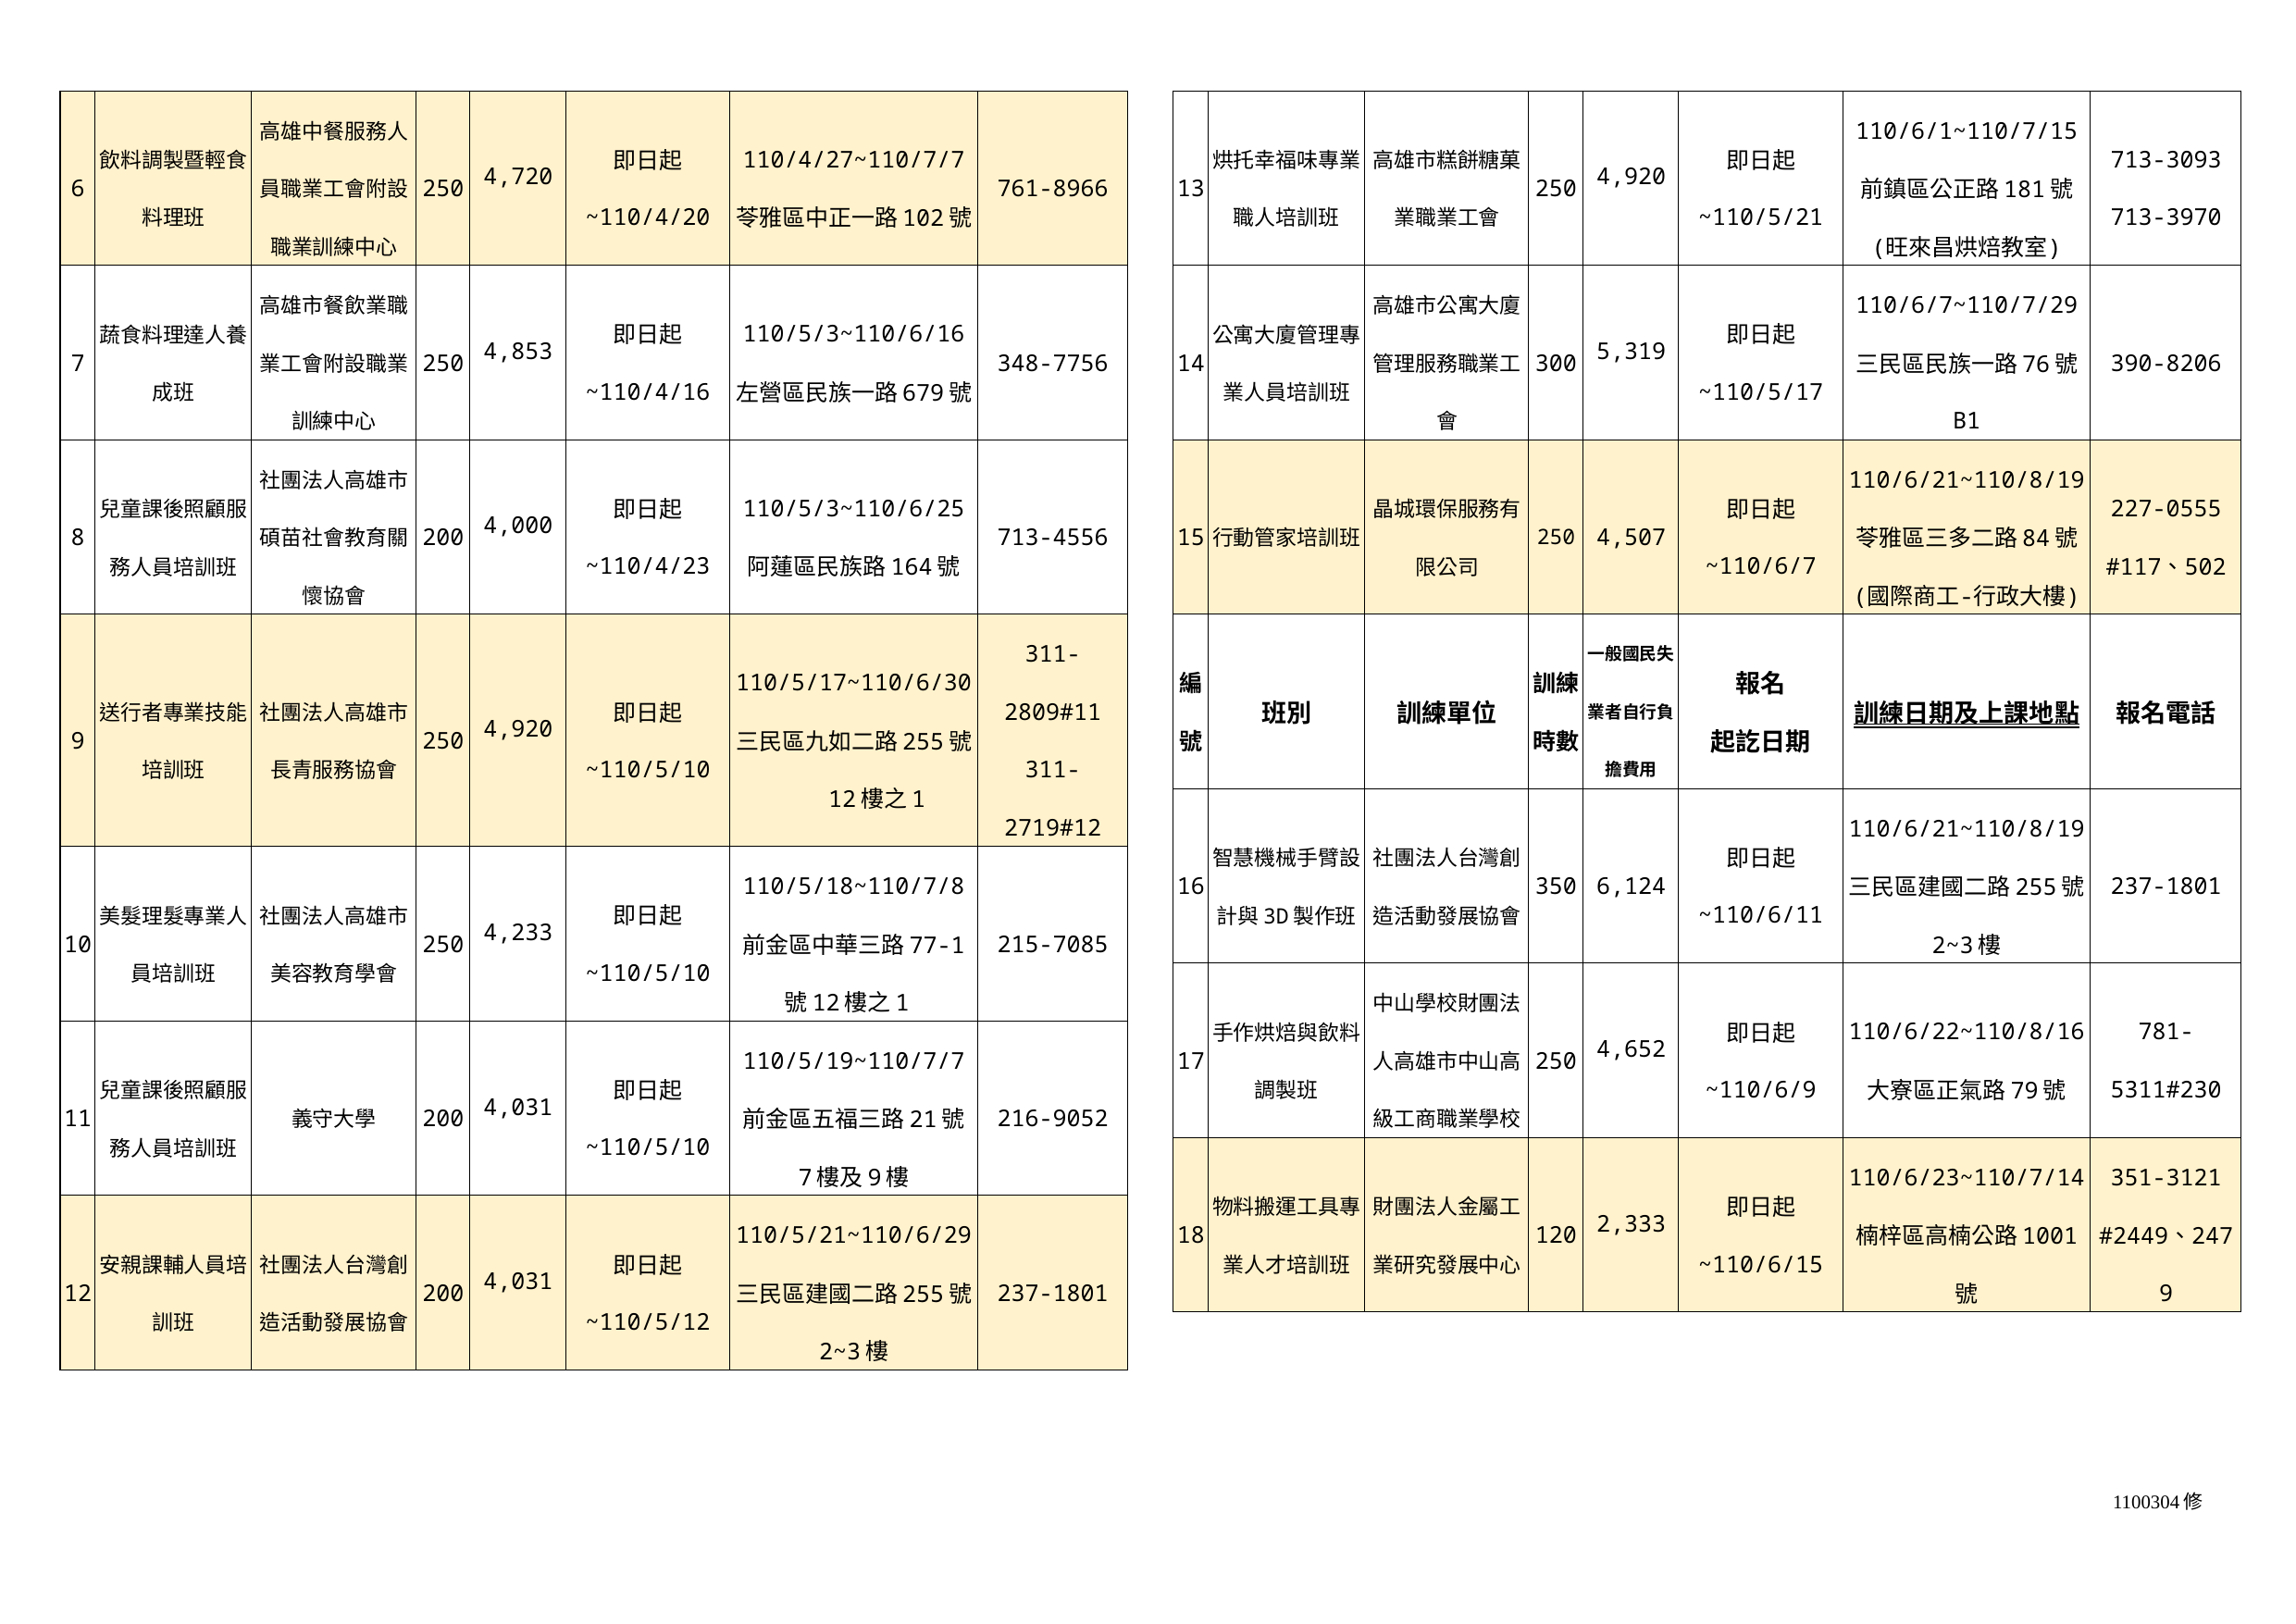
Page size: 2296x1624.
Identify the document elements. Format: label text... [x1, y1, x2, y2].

table_cell 蔬食料理達人養成班 [95, 266, 251, 439]
table_cell 10 [61, 847, 94, 1021]
table_cell 311-2809#11 311-2719#12 [978, 614, 1127, 846]
table_cell 社團法人台灣創造活動發展協會 [252, 1196, 416, 1370]
table_cell 4,652 [1583, 963, 1678, 1137]
table_cell 18 [1173, 1138, 1208, 1311]
table_cell 高雄市餐飲業職業工會附設職業訓練中心 [252, 266, 416, 439]
table_cell 兒童課後照顧服務人員培訓班 [95, 1022, 251, 1195]
table_cell 216-9052 [978, 1022, 1127, 1195]
table_cell 訓練日期及上課地點 [1843, 614, 2090, 788]
table_cell 15 [1173, 440, 1208, 614]
table_cell 即日起 ~110/5/21 [1679, 92, 1843, 265]
table_cell 110/6/22~110/8/16 大寮區正氣路79號 [1843, 963, 2090, 1137]
table_cell 110/6/23~110/7/14 楠梓區高楠公路1001號 [1843, 1138, 2090, 1311]
table_cell 120 [1529, 1138, 1582, 1311]
table_cell 即日起 ~110/5/12 [566, 1196, 729, 1370]
table_cell 社團法人高雄市美容教育學會 [252, 847, 416, 1021]
table_cell 即日起 ~110/5/10 [566, 847, 729, 1021]
table_cell 班別 [1209, 614, 1364, 788]
table_cell 110/5/21~110/6/29 三民區建國二路255號2~3樓 [730, 1196, 977, 1370]
table_cell 社團法人高雄市碩苗社會教育關懷協會 [252, 440, 416, 614]
table_cell 250 [1529, 440, 1582, 614]
table_cell 智慧機械手臂設計與3D製作班 [1209, 789, 1364, 962]
table_cell 即日起 ~110/6/11 [1679, 789, 1843, 962]
table_cell 兒童課後照顧服務人員培訓班 [95, 440, 251, 614]
table_cell 4,853 [470, 266, 565, 439]
table_cell 250 [416, 614, 469, 846]
table_cell 即日起 ~110/5/10 [566, 614, 729, 846]
table_cell 250 [416, 266, 469, 439]
table_cell 110/6/7~110/7/29 三民區民族一路76號B1 [1843, 266, 2090, 439]
table_cell 即日起 ~110/5/10 [566, 1022, 729, 1195]
table_cell 300 [1529, 266, 1582, 439]
table_cell 4,031 [470, 1196, 565, 1370]
table_cell 237-1801 [2091, 789, 2240, 962]
table_cell 237-1801 [978, 1196, 1127, 1370]
table_cell 110/5/19~110/7/7 前金區五福三路21號 7樓及9樓 [730, 1022, 977, 1195]
table_cell 4,720 [470, 92, 565, 265]
table_cell 行動管家培訓班 [1209, 440, 1364, 614]
table_cell 高雄中餐服務人員職業工會附設職業訓練中心 [252, 92, 416, 265]
table_cell 13 [1173, 92, 1208, 265]
table_cell 手作烘焙與飲料調製班 [1209, 963, 1364, 1137]
table_cell 11 [61, 1022, 94, 1195]
table_cell 200 [416, 1022, 469, 1195]
table_cell 即日起 ~110/5/17 [1679, 266, 1843, 439]
table_cell 訓練單位 [1365, 614, 1528, 788]
table_cell 即日起 ~110/4/20 [566, 92, 729, 265]
table_cell 編號 [1173, 614, 1208, 788]
table_cell 訓練時數 [1529, 614, 1582, 788]
table_cell 社團法人高雄市長青服務協會 [252, 614, 416, 846]
table_cell 110/5/3~110/6/25 阿蓮區民族路164號 [730, 440, 977, 614]
table_cell 美髮理髮專業人員培訓班 [95, 847, 251, 1021]
table_cell 713-4556 [978, 440, 1127, 614]
table_cell 200 [416, 1196, 469, 1370]
table_cell 250 [416, 847, 469, 1021]
table_cell 報名電話 [2091, 614, 2240, 788]
table_cell 高雄市糕餅糖菓業職業工會 [1365, 92, 1528, 265]
table_cell 4,507 [1583, 440, 1678, 614]
table_cell 財團法人金屬工業研究發展中心 [1365, 1138, 1528, 1311]
table_cell 義守大學 [252, 1022, 416, 1195]
table_cell 物料搬運工具專業人才培訓班 [1209, 1138, 1364, 1311]
table_cell 高雄市公寓大廈管理服務職業工會 [1365, 266, 1528, 439]
table_cell 110/5/3~110/6/16 左營區民族一路679號 [730, 266, 977, 439]
table_cell 761-8966 [978, 92, 1127, 265]
table_cell 16 [1173, 789, 1208, 962]
table_cell 4,031 [470, 1022, 565, 1195]
table_cell 110/5/17~110/6/30 三民區九如二路255號 12樓之1 [730, 614, 977, 846]
table_cell 4,233 [470, 847, 565, 1021]
table_cell 即日起 ~110/6/9 [1679, 963, 1843, 1137]
table_cell 350 [1529, 789, 1582, 962]
table_cell 9 [61, 614, 94, 846]
table_cell 14 [1173, 266, 1208, 439]
table_cell 8 [61, 440, 94, 614]
table_cell 250 [416, 92, 469, 265]
table_cell 110/6/1~110/7/15 前鎮區公正路181號 (旺來昌烘焙教室) [1843, 92, 2090, 265]
table_cell 公寓大廈管理專業人員培訓班 [1209, 266, 1364, 439]
table_cell 215-7085 [978, 847, 1127, 1021]
table_cell 5,319 [1583, 266, 1678, 439]
table_cell 即日起 ~110/6/7 [1679, 440, 1843, 614]
table_cell 348-7756 [978, 266, 1127, 439]
table_cell 110/4/27~110/7/7 苓雅區中正一路102號 [730, 92, 977, 265]
table_cell 4,920 [1583, 92, 1678, 265]
table_cell 即日起 ~110/4/16 [566, 266, 729, 439]
table_cell 晶城環保服務有限公司 [1365, 440, 1528, 614]
table_cell 一般國民失業者自行負擔費用 [1583, 614, 1678, 788]
table_cell 4,000 [470, 440, 565, 614]
table_cell 報名 起訖日期 [1679, 614, 1843, 788]
table_cell 即日起 ~110/6/15 [1679, 1138, 1843, 1311]
table_cell 7 [61, 266, 94, 439]
table_cell 110/6/21~110/8/19 三民區建國二路255號2~3樓 [1843, 789, 2090, 962]
table_cell 4,920 [470, 614, 565, 846]
table_cell 安親課輔人員培訓班 [95, 1196, 251, 1370]
table_cell 17 [1173, 963, 1208, 1137]
table_cell 110/5/18~110/7/8 前金區中華三路77-1號12樓之1 [730, 847, 977, 1021]
table_cell 351-3121 #2449、2479 [2091, 1138, 2240, 1311]
table_cell 390-8206 [2091, 266, 2240, 439]
table_cell 社團法人台灣創造活動發展協會 [1365, 789, 1528, 962]
table_cell 6,124 [1583, 789, 1678, 962]
table_cell 250 [1529, 963, 1582, 1137]
table_cell 227-0555 #117、502 [2091, 440, 2240, 614]
table_cell 6 [61, 92, 94, 265]
table_cell 烘托幸福味專業職人培訓班 [1209, 92, 1364, 265]
table_cell 中山學校財團法人高雄市中山高級工商職業學校 [1365, 963, 1528, 1137]
table_cell 781-5311#230 [2091, 963, 2240, 1137]
table_cell 送行者專業技能培訓班 [95, 614, 251, 846]
table_cell 713-3093 713-3970 [2091, 92, 2240, 265]
table_cell 200 [416, 440, 469, 614]
table_cell 即日起 ~110/4/23 [566, 440, 729, 614]
table_cell 110/6/21~110/8/19 苓雅區三多二路84號 (國際商工-行政大樓) [1843, 440, 2090, 614]
table_cell 2,333 [1583, 1138, 1678, 1311]
table_cell 飲料調製暨輕食料理班 [95, 92, 251, 265]
table_cell 250 [1529, 92, 1582, 265]
table_cell 12 [61, 1196, 94, 1370]
